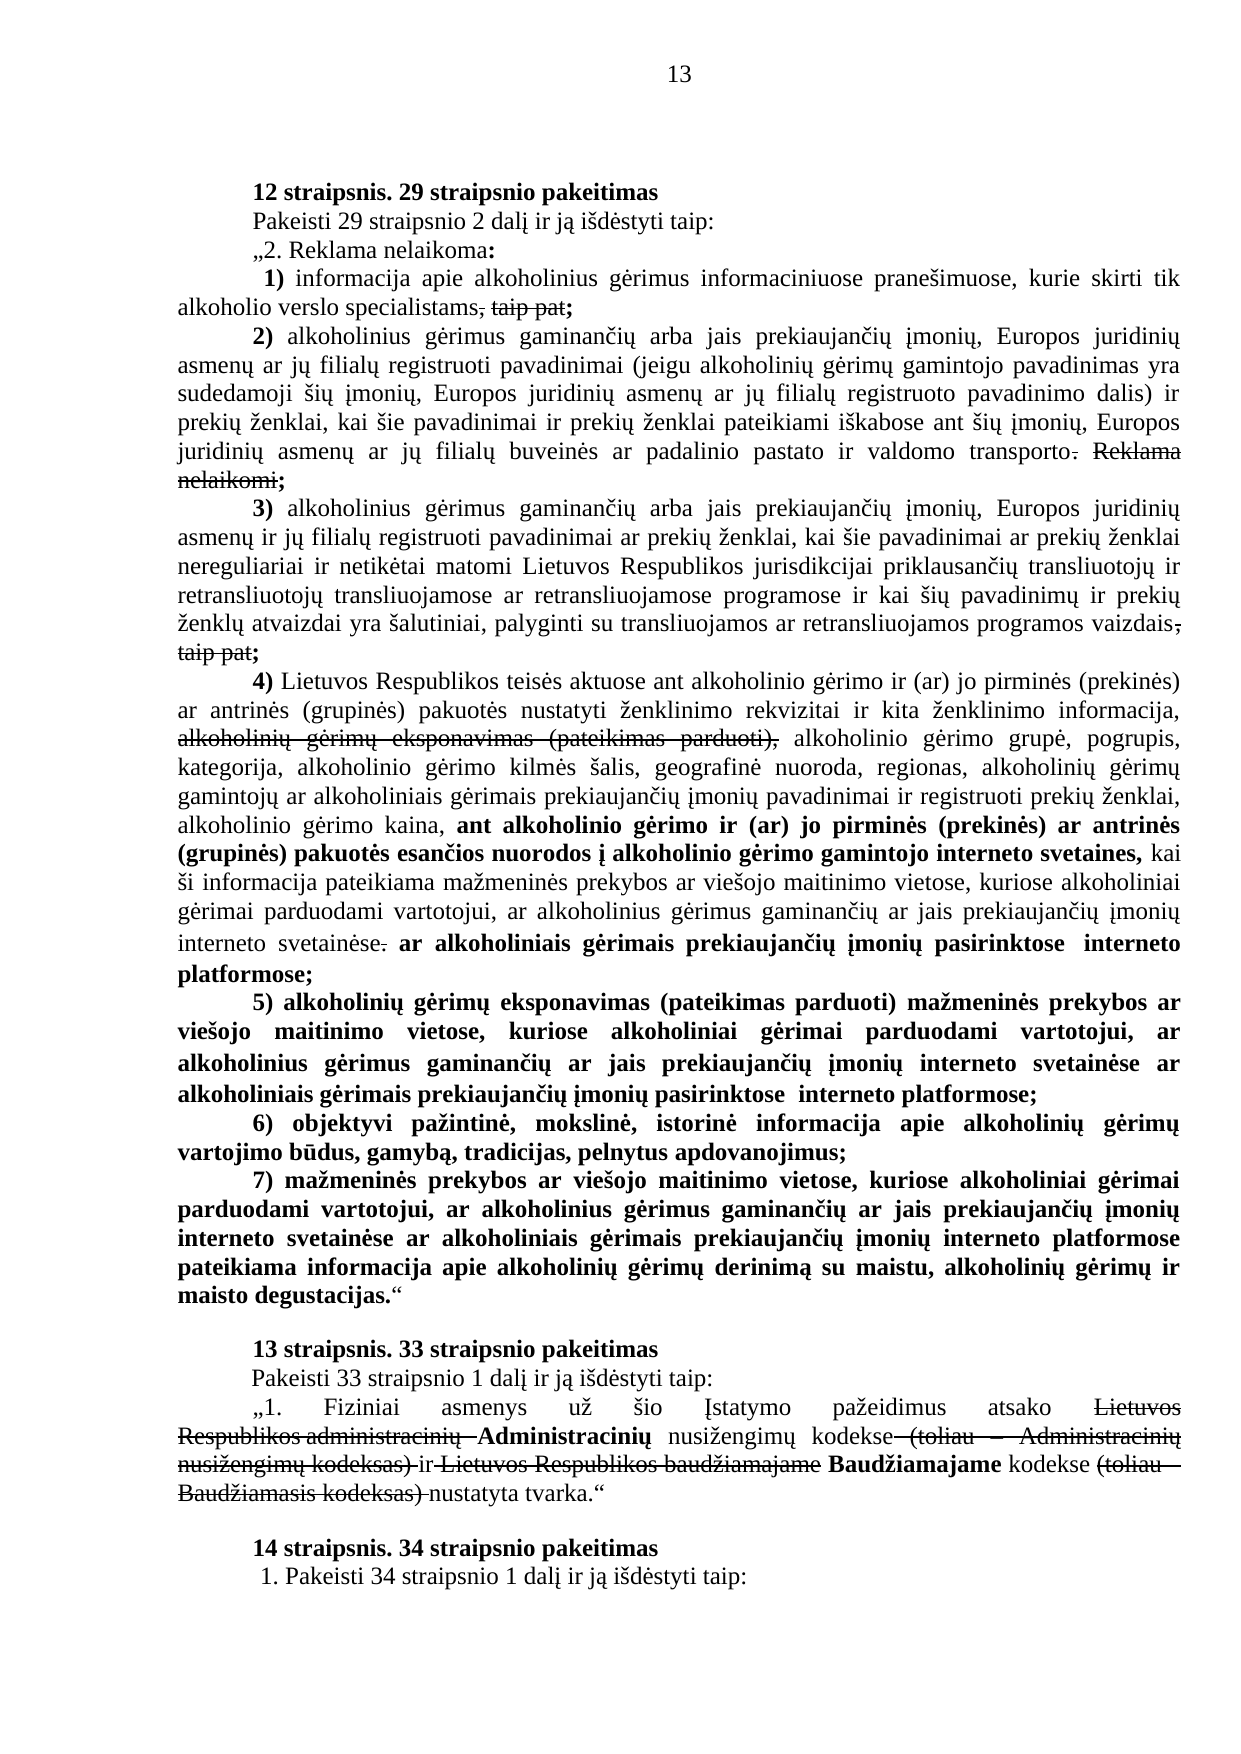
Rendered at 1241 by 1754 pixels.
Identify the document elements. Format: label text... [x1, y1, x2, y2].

text „2. Reklama nelaikoma: [177, 235, 1181, 263]
text 13 straipsnis. 33 straipsnio pakeitimas [177, 1334, 1181, 1363]
text 4) Lietuvos Respublikos teisės aktuose ant alkoholinio gėrimo ir (ar) jo pirminės (prekinės) ar antrinės (grupinės) pakuotės nustatyti ženklinimo rekvizitai ir kita ženklinimo informacija, alkoholinių gėrimų eksponavimas (pateikimas parduoti), alkoholinio gėrimo grupė, pogrupis, kategorija, alkoholinio gėrimo kilmės šalis, geografinė nuoroda, regionas, alkoholinių gėrimų gamintojų ar alkoholiniais gėrimais prekiaujančių įmonių pavadinimai ir registruoti prekių ženklai, alkoholinio gėrimo kaina, ant alkoholinio gėrimo ir (ar) jo pirminės (prekinės) ar antrinės (grupinės) pakuotės esančios nuorodos į alkoholinio gėrimo gamintojo interneto svetaines, kai ši informacija pateikiama mažmeninės prekybos ar viešojo maitinimo vietose, kuriose alkoholiniai gėrimai parduodami vartotojui, ar alkoholinius gėrimus gaminančių ar jais prekiaujančių įmonių interneto svetainėse. ar alkoholiniais gėrimais prekiaujančių įmonių pasirinktose interneto platformose; [177, 666, 1181, 987]
text Pakeisti 29 straipsnio 2 dalį ir ją išdėstyti taip: [177, 206, 1181, 235]
text 1. Pakeisti 34 straipsnio 1 dalį ir ją išdėstyti taip: [177, 1561, 1181, 1590]
text 2) alkoholinius gėrimus gaminančių arba jais prekiaujančių įmonių, Europos juridinių asmenų ar jų filialų registruoti pavadinimai (jeigu alkoholinių gėrimų gamintojo pavadinimas yra sudedamoji šių įmonių, Europos juridinių asmenų ar jų filialų registruoto pavadinimo dalis) ir prekių ženklai, kai šie pavadinimai ir prekių ženklai pateikiami iškabose ant šių įmonių, Europos juridinių asmenų ar jų filialų buveinės ar padalinio pastato ir valdomo transporto. Reklama nelaikomi; [177, 321, 1181, 493]
text 1) informacija apie alkoholinius gėrimus informaciniuose pranešimuose, kurie skirti tik alkoholio verslo specialistams, taip pat; [177, 263, 1181, 321]
text 5) alkoholinių gėrimų eksponavimas (pateikimas parduoti) mažmeninės prekybos ar viešojo maitinimo vietose, kuriose alkoholiniai gėrimai parduodami vartotojui, ar alkoholinius gėrimus gaminančių ar jais prekiaujančių įmonių interneto svetainėse ar alkoholiniais gėrimais prekiaujančių įmonių pasirinktose interneto platformose; [177, 987, 1181, 1108]
text 3) alkoholinius gėrimus gaminančių arba jais prekiaujančių įmonių, Europos juridinių asmenų ir jų filialų registruoti pavadinimai ar prekių ženklai, kai šie pavadinimai ar prekių ženklai nereguliariai ir netikėtai matomi Lietuvos Respublikos jurisdikcijai priklausančių transliuotojų ir retransliuotojų transliuojamose ar retransliuojamose programose ir kai šių pavadinimų ir prekių ženklų atvaizdai yra šalutiniai, palyginti su transliuojamos ar retransliuojamos programos vaizdais, taip pat; [177, 493, 1181, 666]
text „1. Fiziniai asmenys už šio Įstatymo pažeidimus atsako Lietuvos Respublikos administracinių Administracinių nusižengimų kodekse (toliau – Administracinių nusižengimų kodeksas) ir Lietuvos Respublikos baudžiamajame Baudžiamajame kodekse (toliau – Baudžiamasis kodeksas) nustatyta tvarka.“ [177, 1392, 1181, 1507]
text 14 straipsnis. 34 straipsnio pakeitimas [177, 1533, 1181, 1561]
text 7) mažmeninės prekybos ar viešojo maitinimo vietose, kuriose alkoholiniai gėrimai parduodami vartotojui, ar alkoholinius gėrimus gaminančių ar jais prekiaujančių įmonių interneto svetainėse ar alkoholiniais gėrimais prekiaujančių įmonių interneto platformose pateikiama informacija apie alkoholinių gėrimų derinimą su maistu, alkoholinių gėrimų ir maisto degustacijas.“ [177, 1165, 1181, 1309]
text 6) objektyvi pažintinė, mokslinė, istorinė informacija apie alkoholinių gėrimų vartojimo būdus, gamybą, tradicijas, pelnytus apdovanojimus; [177, 1108, 1181, 1165]
text 12 straipsnis. 29 straipsnio pakeitimas [177, 177, 1181, 206]
text Pakeisti 33 straipsnio 1 dalį ir ją išdėstyti taip: [177, 1363, 1181, 1392]
